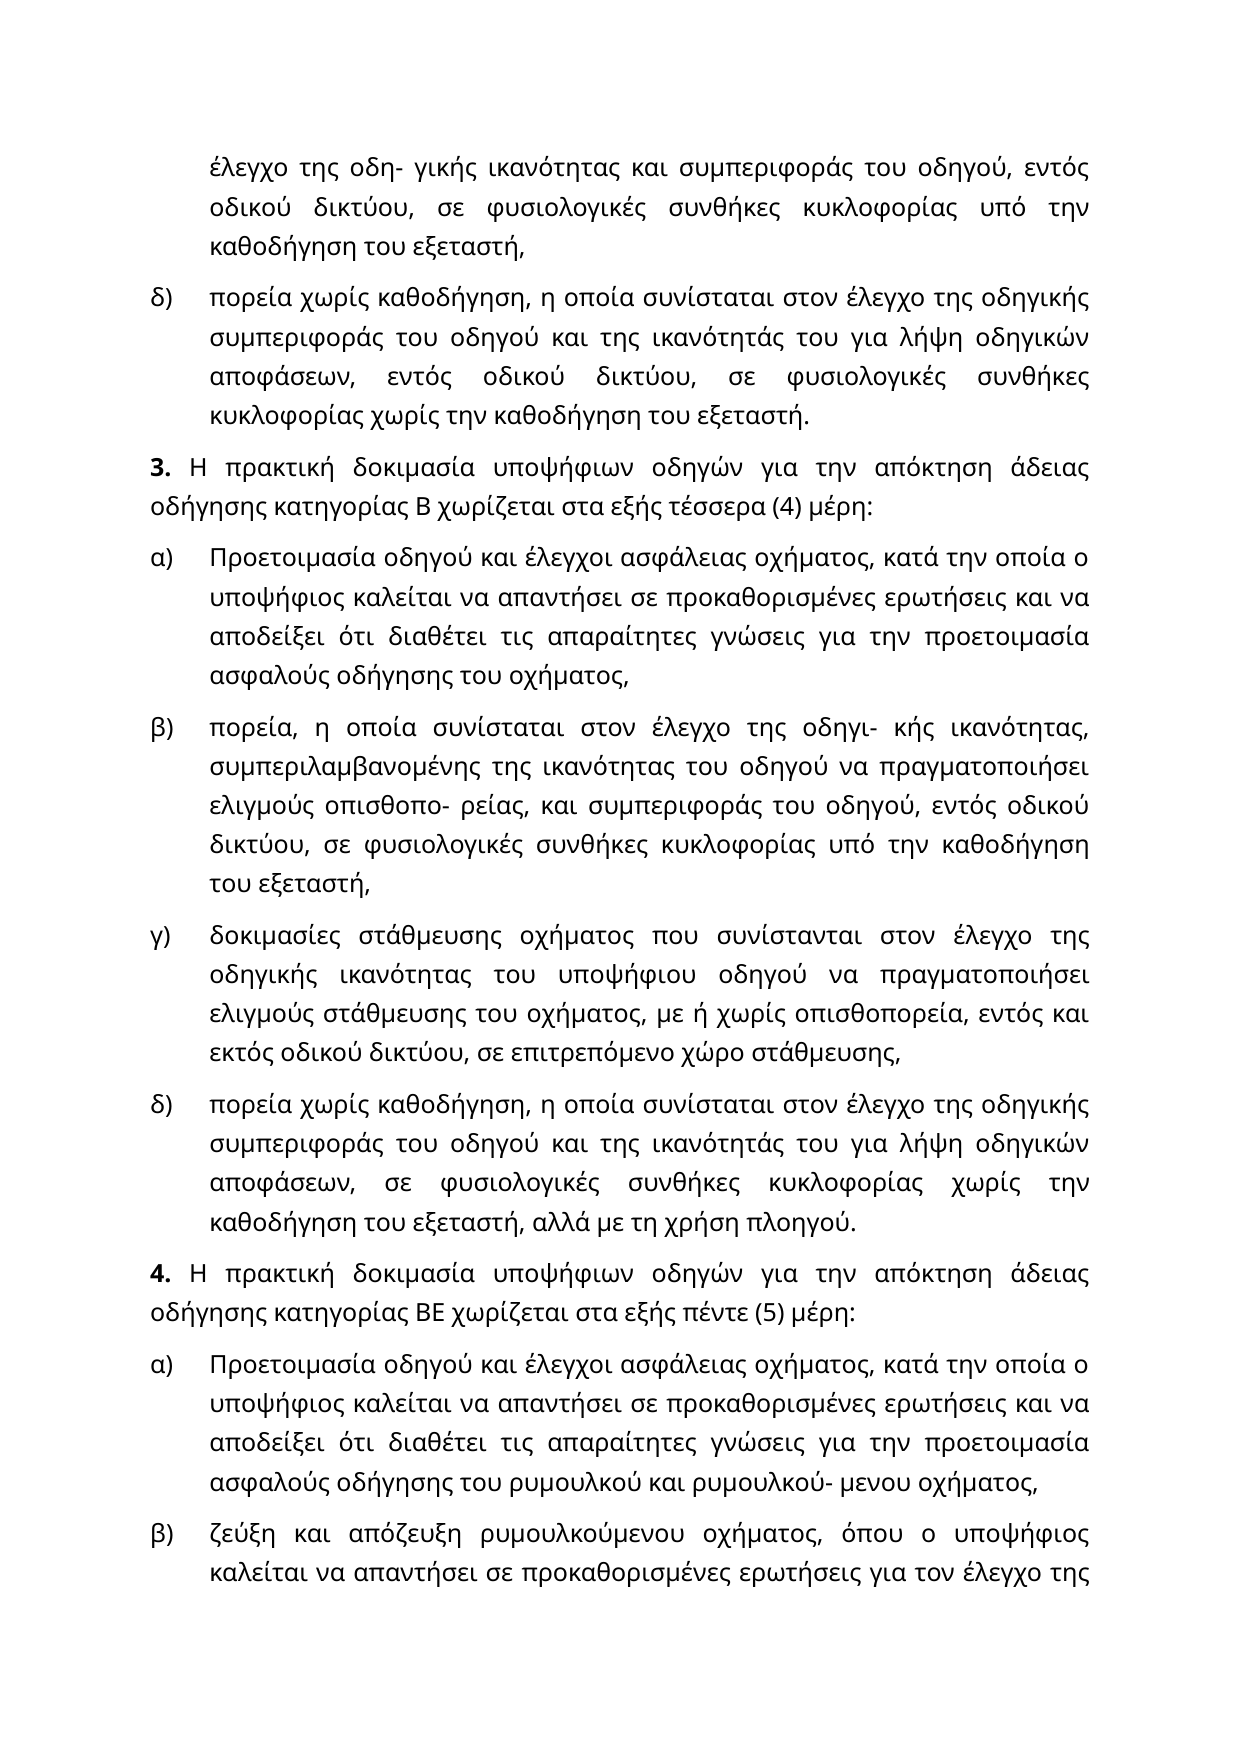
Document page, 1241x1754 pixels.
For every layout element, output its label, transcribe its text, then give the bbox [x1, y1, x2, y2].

text 3. Η πρακτική δοκιμασία υποψήφιων οδηγών για την απόκτηση άδειας οδήγησης κατηγορίας Β χωρίζεται στα εξής τέσσερα (4) μέρη: [150, 449, 1090, 522]
list β) ζεύξη και απόζευξη ρυμουλκούμενου οχήματος, όπου ο υποψήφιος καλείται να απαντήσει σε προκαθορισμένες ερωτήσεις για τον έλεγχο της [150, 1516, 1090, 1589]
list δ) πορεία χωρίς καθοδήγηση, η οποία συνίσταται στον έλεγχο της οδηγικής συμπεριφοράς του οδηγού και της ικανότητάς του για λήψη οδηγικών αποφάσεων, σε φυσιολογικές συνθήκες κυκλοφορίας χωρίς την καθοδήγηση του εξεταστή, αλλά με τη χρήση πλοηγού. [150, 1087, 1090, 1238]
list έλεγχο της οδη- γικής ικανότητας και συμπεριφοράς του οδηγού, εντός οδικού δικτύου, σε φυσιολογικές συνθήκες κυκλοφορίας υπό την καθοδήγηση του εξεταστή, [150, 150, 1090, 262]
list β) πορεία, η οποία συνίσταται στον έλεγχο της οδηγι- κής ικανότητας, συμπεριλαμβανομένης της ικανότητας του οδηγού να πραγματοποιήσει ελιγμούς οπισθοπο- ρείας, και συμπεριφοράς του οδηγού, εντός οδικού δικτύου, σε φυσιολογικές συνθήκες κυκλοφορίας υπό την καθοδήγηση του εξεταστή, [150, 709, 1090, 900]
list δ) πορεία χωρίς καθοδήγηση, η οποία συνίσταται στον έλεγχο της οδηγικής συμπεριφοράς του οδηγού και της ικανότητάς του για λήψη οδηγικών αποφάσεων, εντός οδικού δικτύου, σε φυσιολογικές συνθήκες κυκλοφορίας χωρίς την καθοδήγηση του εξεταστή. [150, 280, 1090, 432]
text 4. Η πρακτική δοκιμασία υποψήφιων οδηγών για την απόκτηση άδειας οδήγησης κατηγορίας ΒΕ χωρίζεται στα εξής πέντε (5) μέρη: [150, 1256, 1090, 1329]
list α) Προετοιμασία οδηγού και έλεγχοι ασφάλειας οχήματος, κατά την οποία ο υποψήφιος καλείται να απαντήσει σε προκαθορισμένες ερωτήσεις και να αποδείξει ότι διαθέτει τις απαραίτητες γνώσεις για την προετοιμασία ασφαλούς οδήγησης του ρυμουλκού και ρυμουλκού- μενου οχήματος, [150, 1347, 1090, 1498]
list γ) δοκιμασίες στάθμευσης οχήματος που συνίστανται στον έλεγχο της οδηγικής ικανότητας του υποψήφιου οδηγού να πραγματοποιήσει ελιγμούς στάθμευσης του οχήματος, με ή χωρίς οπισθοπορεία, εντός και εκτός οδικού δικτύου, σε επιτρεπόμενο χώρο στάθμευσης, [150, 917, 1090, 1069]
list α) Προετοιμασία οδηγού και έλεγχοι ασφάλειας οχήματος, κατά την οποία ο υποψήφιος καλείται να απαντήσει σε προκαθορισμένες ερωτήσεις και να αποδείξει ότι διαθέτει τις απαραίτητες γνώσεις για την προετοιμασία ασφαλούς οδήγησης του οχήματος, [150, 540, 1090, 692]
